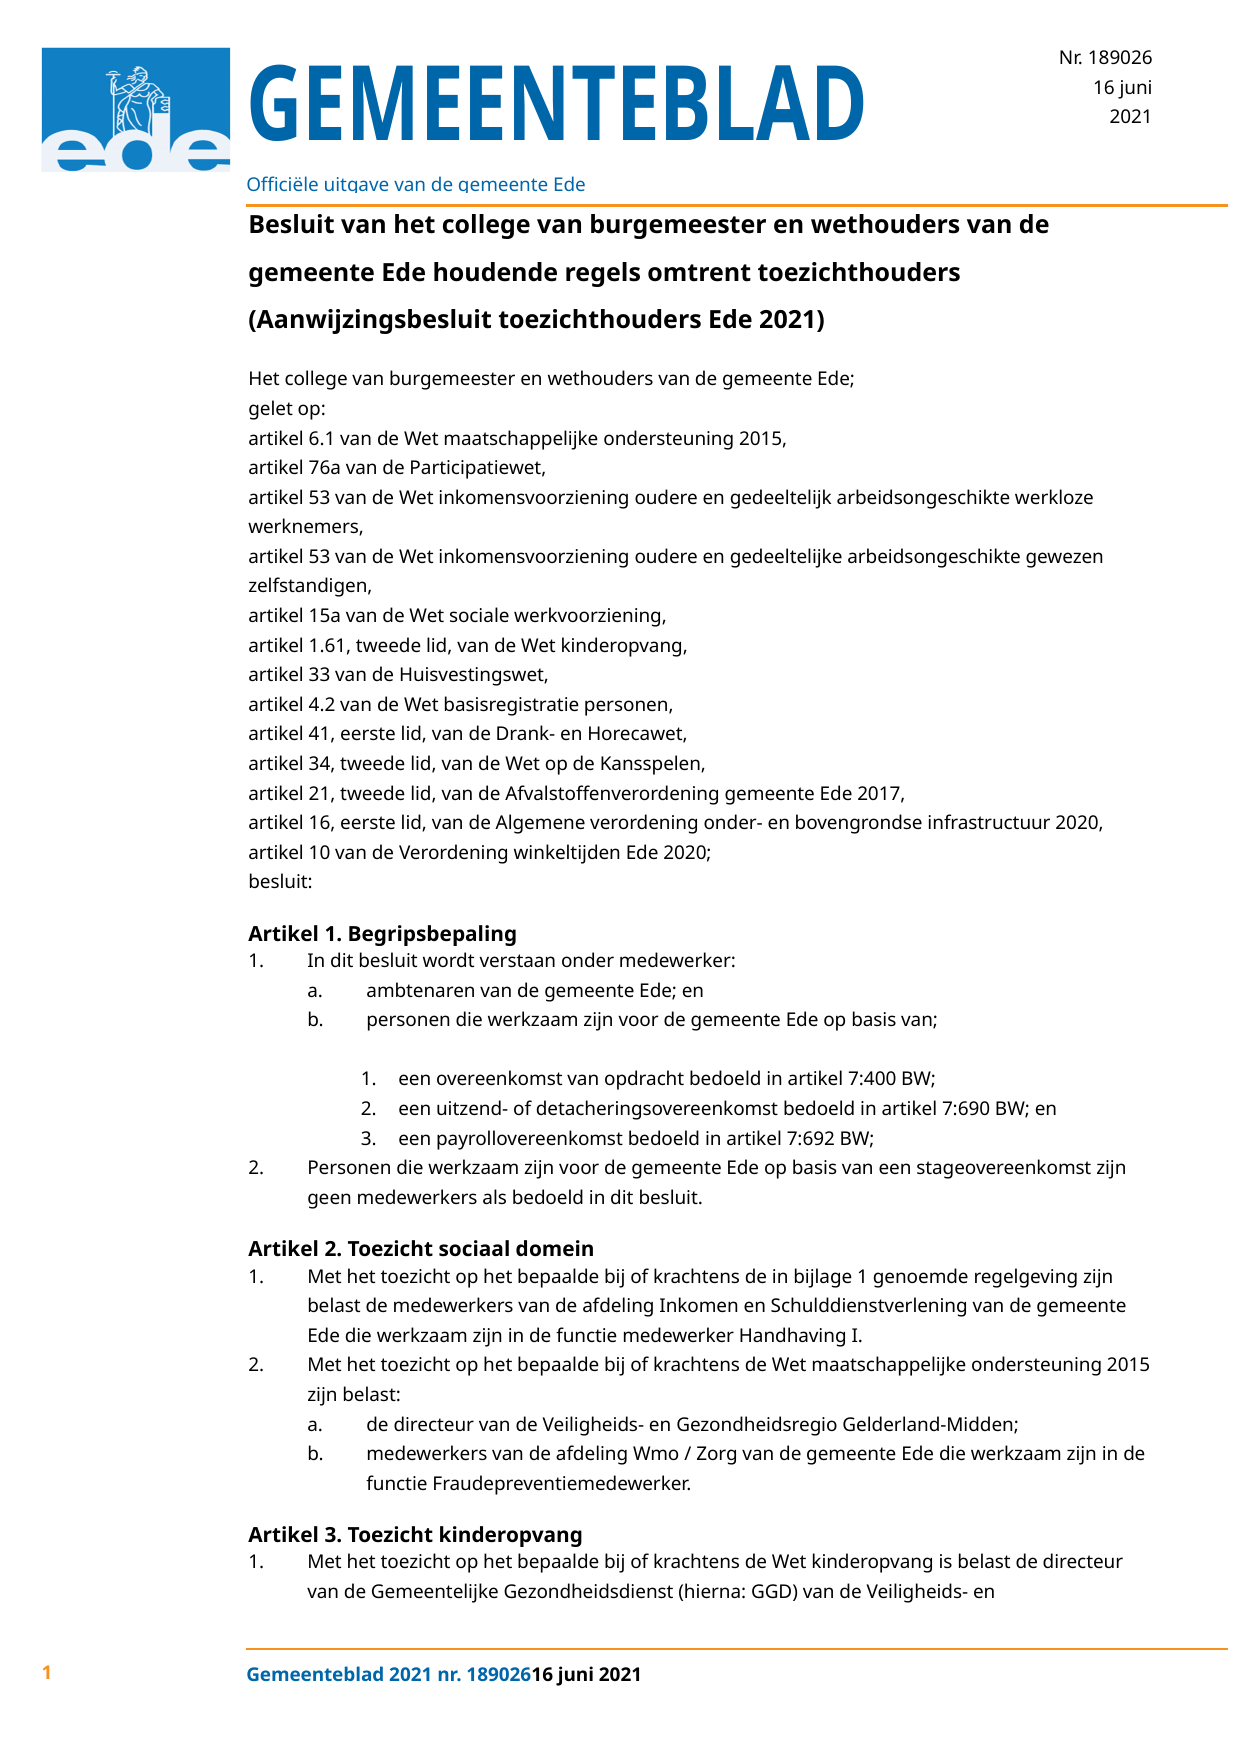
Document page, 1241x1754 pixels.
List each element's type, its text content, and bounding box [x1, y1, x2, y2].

text artikel 6.1 van de Wet maatschappelijke ondersteuning 2015, [248, 425, 1152, 450]
text artikel 76a van de Participatiewet, [248, 454, 1152, 480]
text artikel 34, tweede lid, van de Wet op de Kansspelen, [248, 750, 1152, 776]
text Artikel 2. Toezicht sociaal domein [248, 1234, 1152, 1263]
list de directeur van de Veiligheids- en Gezondheidsregio Gelderland-Midden; [307, 1411, 1152, 1436]
text besluit: [248, 868, 1152, 894]
list Met het toezicht op het bepaalde bij of krachtens de Wet kinderopvang is belast de directeur van de Gemeentelijke Gezondheidsdienst (hierna: GGD) van de Veiligheids- en [248, 1549, 1152, 1604]
text gelet op: [248, 395, 1152, 421]
text Het college van burgemeester en wethouders van de gemeente Ede; [248, 366, 1152, 391]
text artikel 41, eerste lid, van de Drank- en Horecawet, [248, 721, 1152, 746]
list een overeenkomst van opdracht bedoeld in artikel 7:400 BW; [361, 1066, 1152, 1091]
text artikel 53 van de Wet inkomensvoorziening oudere en gedeeltelijk arbeidsongeschikte werkloze werknemers, [248, 484, 1152, 539]
text artikel 10 van de Verordening winkeltijden Ede 2020; [248, 839, 1152, 864]
list een payrollovereenkomst bedoeld in artikel 7:692 BW; [361, 1125, 1152, 1151]
list ambtenaren van de gemeente Ede; en [307, 977, 1152, 1003]
text artikel 4.2 van de Wet basisregistratie personen, [248, 691, 1152, 717]
text Artikel 1. Begripsbepaling [248, 919, 1152, 947]
text Artikel 3. Toezicht kinderopvang [248, 1520, 1152, 1549]
list medewerkers van de afdeling Wmo / Zorg van de gemeente Ede die werkzaam zijn in de functie Fraudepreventiemedewerker. [307, 1440, 1152, 1496]
list Met het toezicht op het bepaalde bij of krachtens de Wet maatschappelijke ondersteuning 2015 zijn belast: [248, 1352, 1152, 1407]
list personen die werkzaam zijn voor de gemeente Ede op basis van; [307, 1006, 1152, 1032]
text artikel 16, eerste lid, van de Algemene verordening onder- en bovengrondse infrastructuur 2020, [248, 809, 1152, 835]
text artikel 21, tweede lid, van de Afvalstoffenverordening gemeente Ede 2017, [248, 780, 1152, 805]
list Personen die werkzaam zijn voor de gemeente Ede op basis van een stageovereenkomst zijn geen medewerkers als bedoeld in dit besluit. [248, 1154, 1152, 1210]
list In dit besluit wordt verstaan onder medewerker: [248, 947, 1152, 973]
picture [41, 47, 231, 172]
text artikel 15a van de Wet sociale werkvoorziening, [248, 602, 1152, 628]
text artikel 53 van de Wet inkomensvoorziening oudere en gedeeltelijke arbeidsongeschikte gewezen zelfstandigen, [248, 543, 1152, 598]
list Met het toezicht op het bepaalde bij of krachtens de in bijlage 1 genoemde regelgeving zijn belast de medewerkers van de afdeling Inkomen en Schulddienstverlening van de gemeente Ede die werkzaam zijn in de functie medewerker Handhaving I. [248, 1263, 1152, 1348]
list een uitzend- of detacheringsovereenkomst bedoeld in artikel 7:690 BW; en [361, 1095, 1152, 1121]
text Besluit van het college van burgemeester en wethouders van de gemeente Ede houdende regels omtrent toezichthouders (Aanwijzingsbesluit toezichthouders Ede 2021) [248, 207, 1152, 336]
text artikel 33 van de Huisvestingswet, [248, 661, 1152, 687]
text artikel 1.61, tweede lid, van de Wet kinderopvang, [248, 632, 1152, 657]
